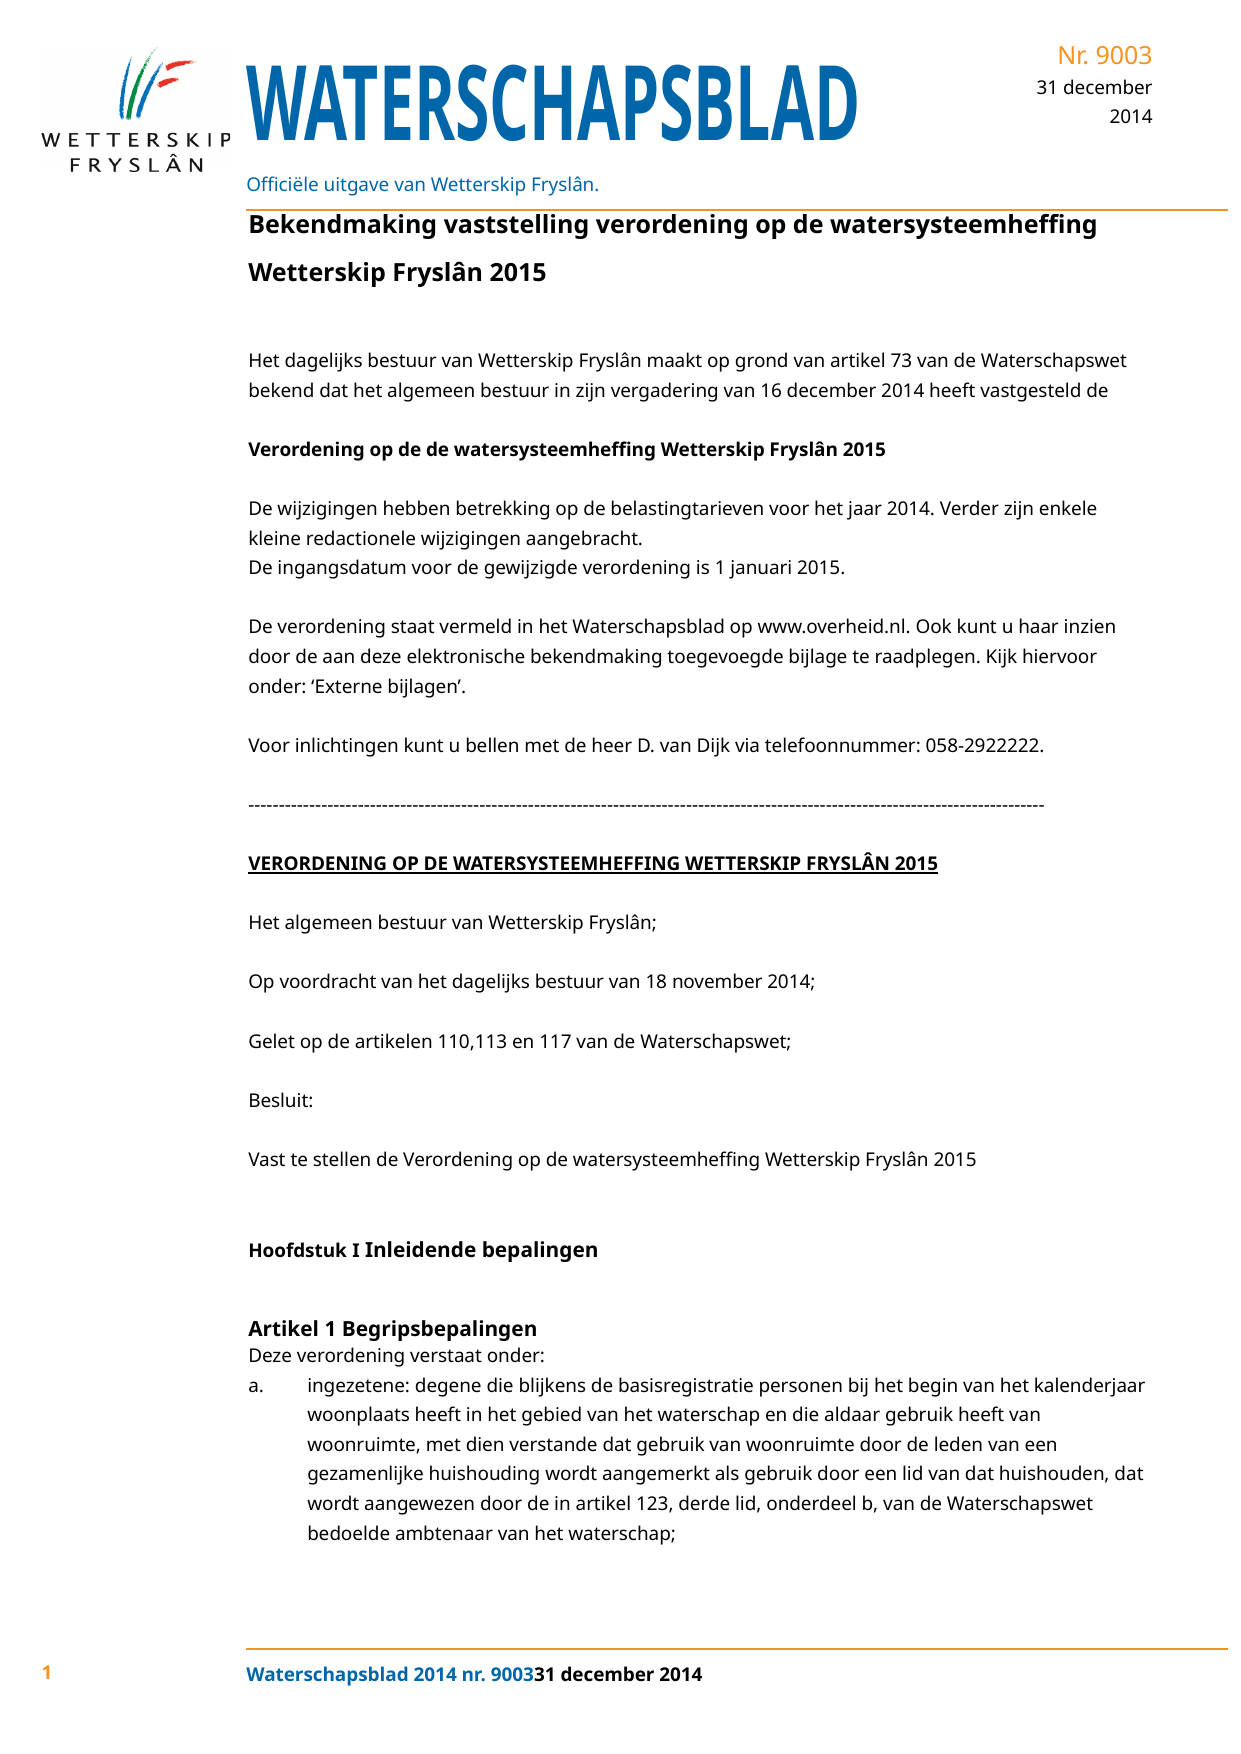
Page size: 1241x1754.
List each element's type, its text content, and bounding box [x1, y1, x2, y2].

text Het algemeen bestuur van Wetterskip Fryslân; [248, 909, 1152, 935]
text ----------------------------------------------------------------------------------------------------------------------------------- [248, 791, 1152, 817]
text Gelet op de artikelen 110,113 en 117 van de Waterschapswet; [248, 1028, 1152, 1054]
text Voor inlichtingen kunt u bellen met de heer D. van Dijk via telefoonnummer: 058-2922222. [248, 732, 1152, 758]
text Deze verordening verstaat onder: [248, 1342, 1152, 1368]
text Verordening op de de watersysteemheffing Wetterskip Fryslân 2015 [248, 436, 1152, 462]
text Het dagelijks bestuur van Wetterskip Fryslân maakt op grond van artikel 73 van de Waterschapswet bekend dat het algemeen bestuur in zijn vergadering van 16 december 2014 heeft vastgesteld de [248, 347, 1152, 403]
text Hoofdstuk I Inleidende bepalingen [248, 1235, 1152, 1263]
text VERORDENING OP DE WATERSYSTEEMHEFFING WETTERSKIP FRYSLÂN 2015 [248, 850, 1152, 876]
text Bekendmaking vaststelling verordening op de watersysteemheffing Wetterskip Fryslân 2015 [248, 211, 1152, 288]
text Besluit: [248, 1087, 1152, 1113]
text Vast te stellen de Verordening op de watersysteemheffing Wetterskip Fryslân 2015 [248, 1146, 1152, 1172]
picture [41, 47, 231, 172]
text Artikel 1 Begripsbepalingen [248, 1314, 1152, 1342]
text De ingangsdatum voor de gewijzigde verordening is 1 januari 2015. [248, 554, 1152, 580]
text Op voordracht van het dagelijks bestuur van 18 november 2014; [248, 969, 1152, 994]
text De wijzigingen hebben betrekking op de belastingtarieven voor het jaar 2014. Verder zijn enkele kleine redactionele wijzigingen aangebracht. [248, 495, 1152, 551]
list ingezetene: degene die blijkens de basisregistratie personen bij het begin van het kalenderjaar woonplaats heeft in het gebied van het waterschap en die aldaar gebruik heeft van woonruimte, met dien verstande dat gebruik van woonruimte door de leden van een gezamenlijke huishouding wordt aangemerkt als gebruik door een lid van dat huishouden, dat wordt aangewezen door de in artikel 123, derde lid, onderdeel b, van de Waterschapswet bedoelde ambtenaar van het waterschap; [248, 1372, 1152, 1546]
text De verordening staat vermeld in het Waterschapsblad op www.overheid.nl. Ook kunt u haar inzien door de aan deze elektronische bekendmaking toegevoegde bijlage te raadplegen. Kijk hiervoor onder: ‘Externe bijlagen’. [248, 614, 1152, 699]
